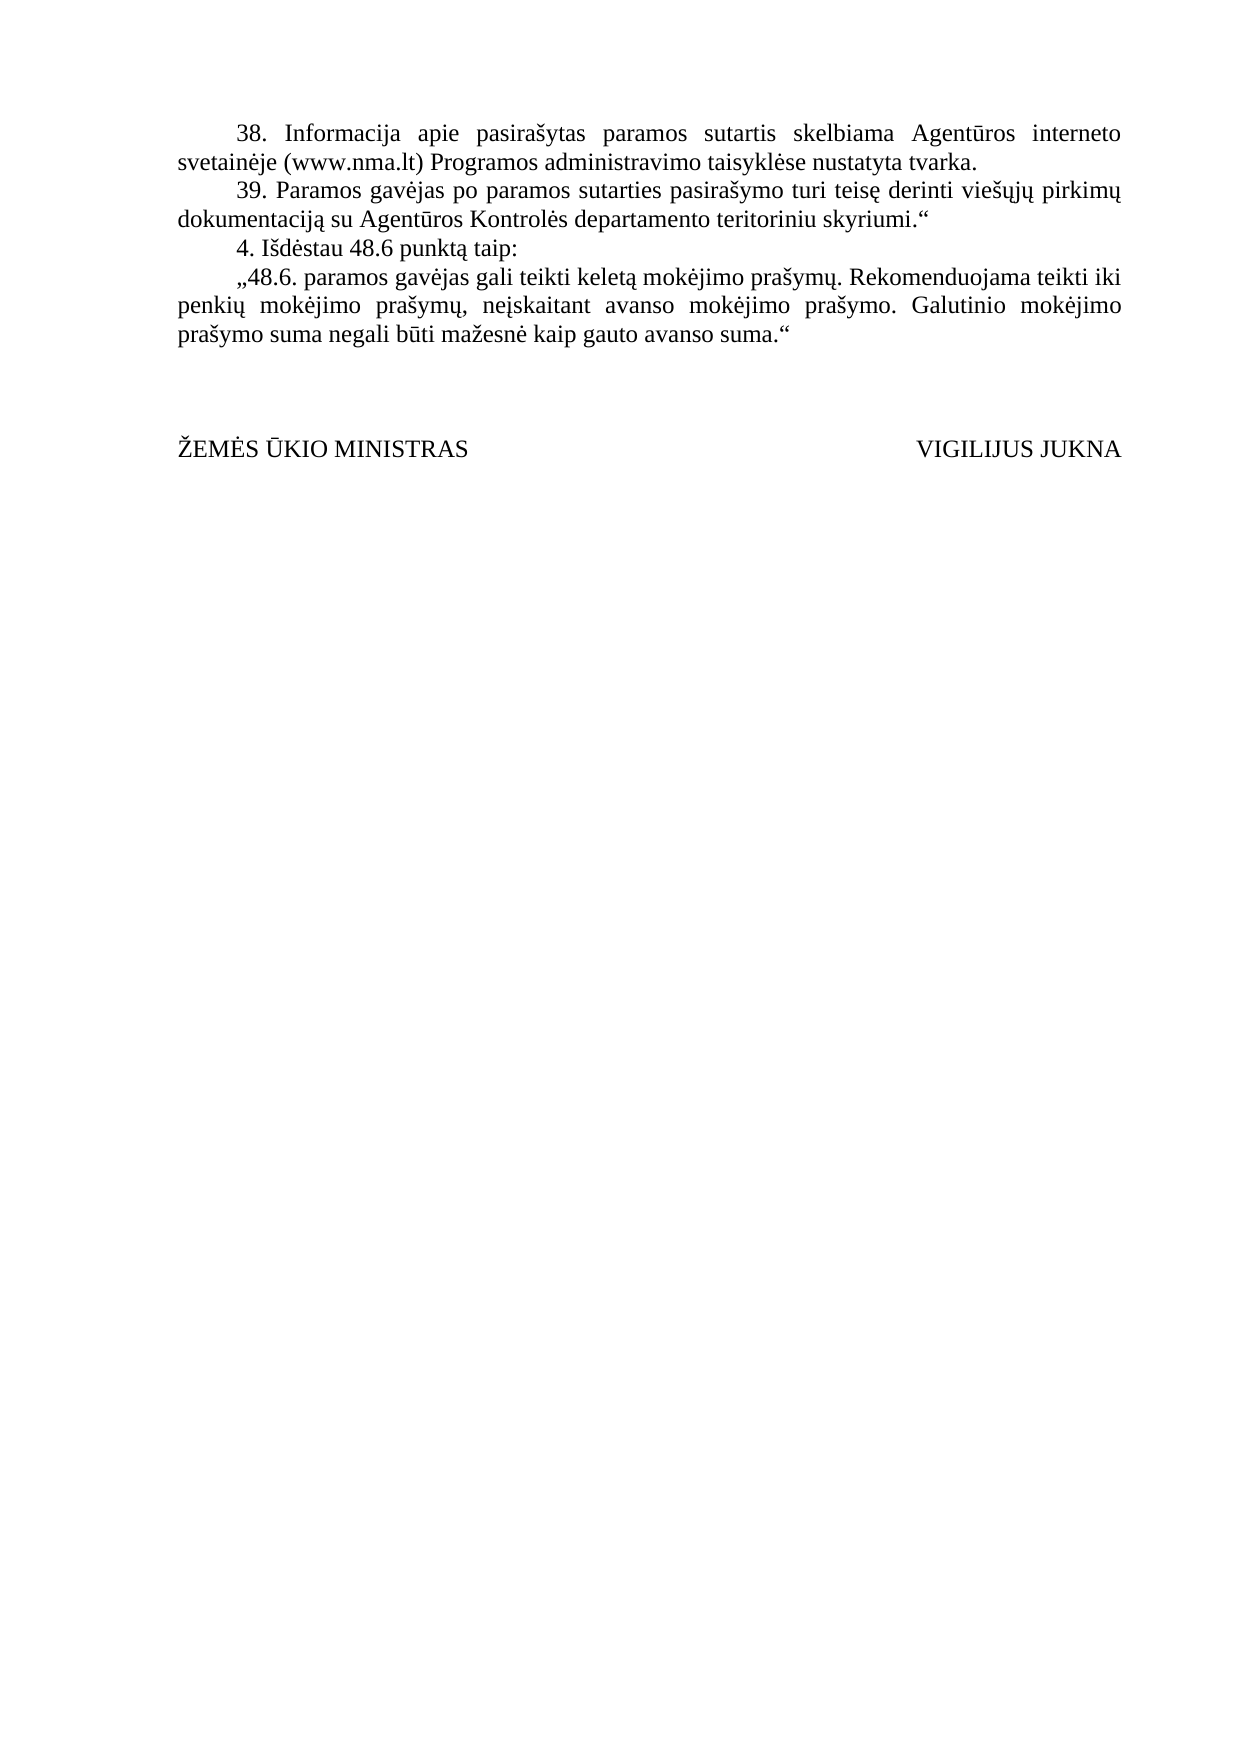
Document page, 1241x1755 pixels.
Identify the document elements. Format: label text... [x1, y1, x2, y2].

text 4. Išdėstau 48.6 punktą taip: [177, 233, 1122, 262]
text Žemės ūkio ministras Vigilijus Jukna [177, 434, 1122, 463]
text „48.6. paramos gavėjas gali teikti keletą mokėjimo prašymų. Rekomenduojama teikti iki penkių mokėjimo prašymų, neįskaitant avanso mokėjimo prašymo. Galutinio mokėjimo prašymo suma negali būti mažesnė kaip gauto avanso suma.“ [177, 262, 1122, 348]
text 38. Informacija apie pasirašytas paramos sutartis skelbiama Agentūros interneto svetainėje (www.nma.lt) Programos administravimo taisyklėse nustatyta tvarka. [177, 118, 1122, 176]
text 39. Paramos gavėjas po paramos sutarties pasirašymo turi teisę derinti viešųjų pirkimų dokumentaciją su Agentūros Kontrolės departamento teritoriniu skyriumi.“ [177, 176, 1122, 233]
